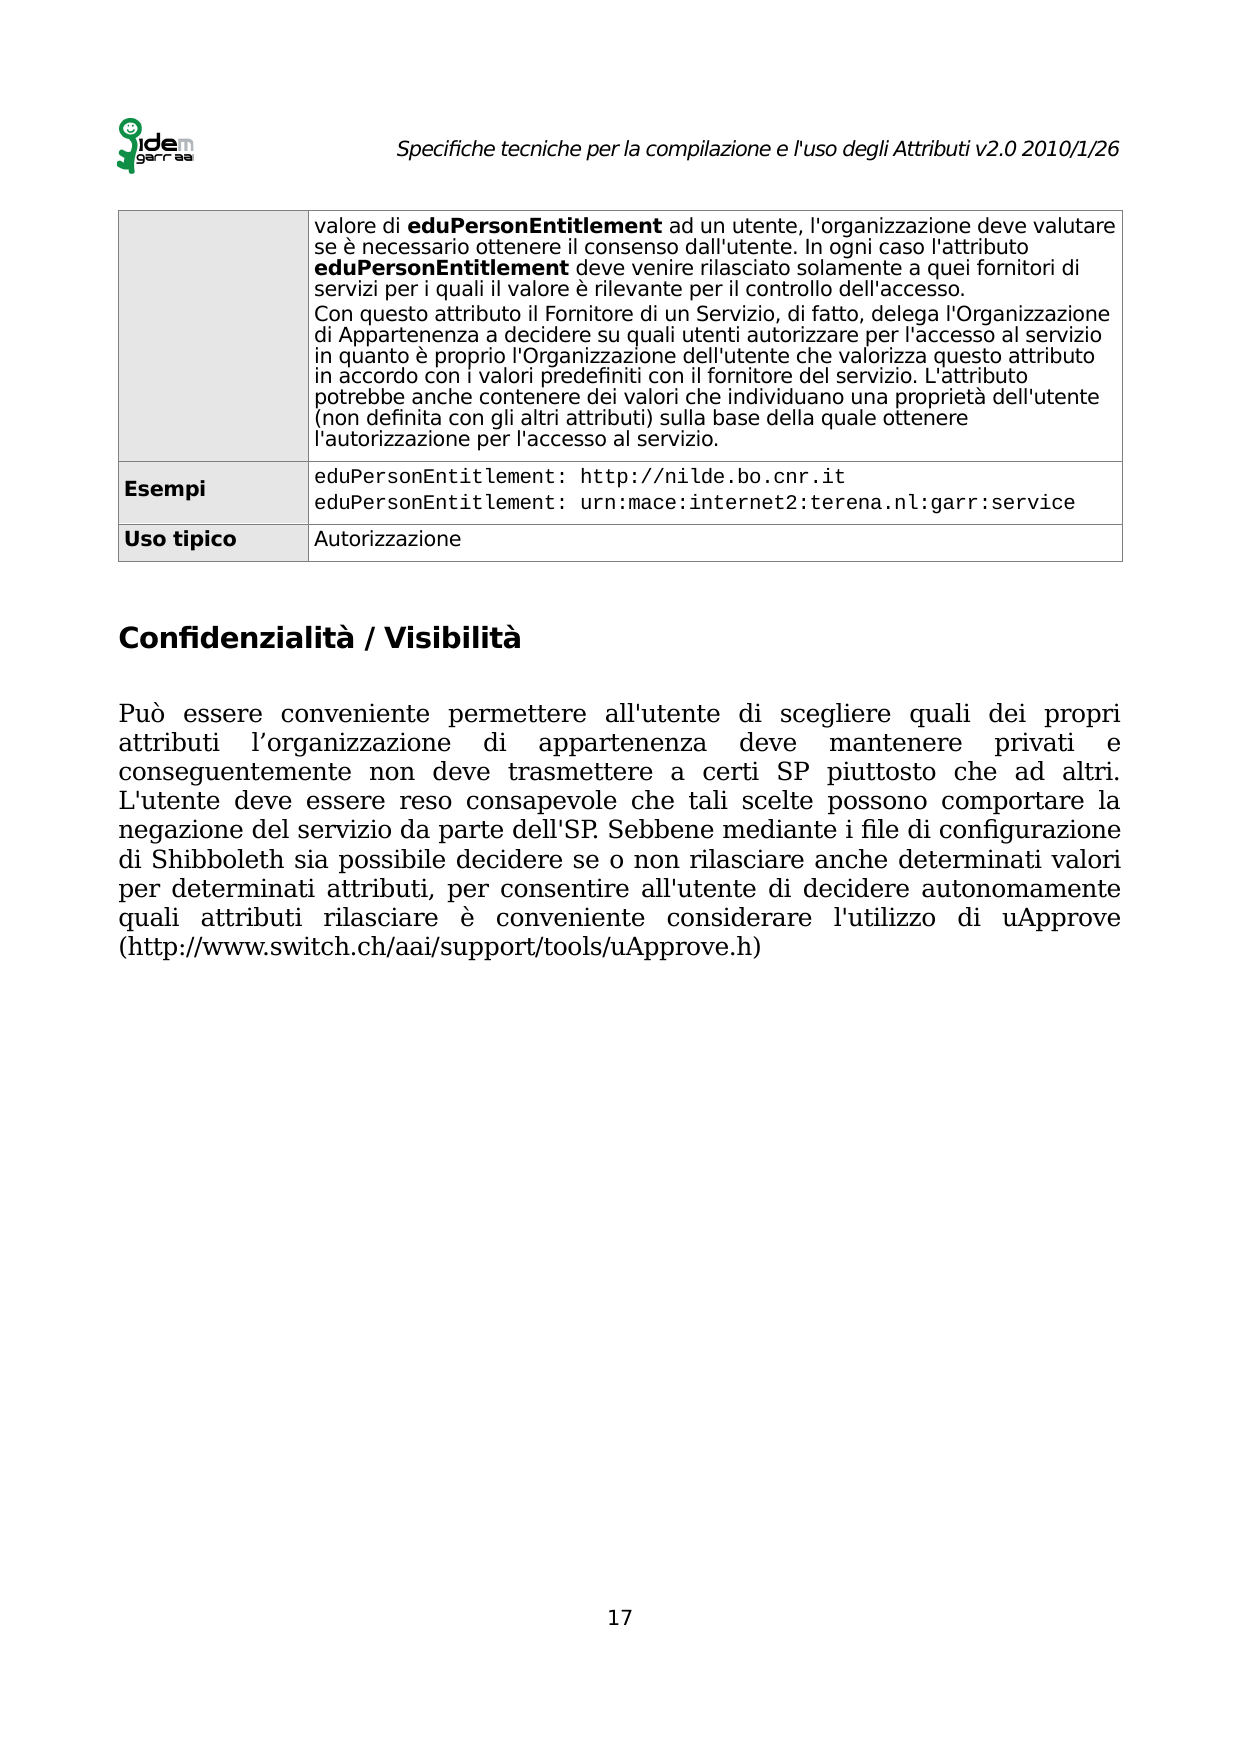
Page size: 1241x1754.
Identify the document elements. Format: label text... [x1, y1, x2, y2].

picture [116, 118, 194, 174]
table_cell Uso tipico [119, 525, 308, 561]
table_cell Esempi [119, 462, 308, 523]
text Può essere conveniente permettere all'utente di scegliere quali dei propri attributi l’organizzazione di appartenenza deve mantenere privati e conseguentemente non deve trasmettere a certi SP piuttosto che ad altri. L'utente deve essere reso consapevole che tali scelte possono comportare la negazione del servizio da parte dell'SP. Sebbene mediante i file di configurazione di Shibboleth sia possibile decidere se o non rilasciare anche determinati valori per determinati attributi, per consentire all'utente di decidere autonomamente quali attributi rilasciare è conveniente considerare l'utilizzo di uApprove (http://www.switch.ch/­aai/­sup­port/tools/uApprove.h) [118, 699, 1122, 961]
table_cell eduPersonEntitlement: http://nilde.bo.cnr.it eduPersonEntitlement: urn:mace:internet2:terena.nl:garr:service [309, 462, 1122, 523]
table_cell [119, 211, 308, 461]
table_cell Autorizzazione [309, 525, 1122, 561]
subtitle Confidenzialità / Visibilità [118, 621, 1122, 655]
table_cell valore di eduPersonEntitlement ad un utente, l'organizzazione deve valutare se è necessario ottenere il consenso dall'utente. In ogni caso l'attributo eduPersonEntitlement deve venire rilasciato solamente a quei fornitori di servizi per i quali il valore è rilevante per il controllo dell'accesso. Con questo attributo il Fornitore di un Servizio, di fatto, delega l'Organizzazione di Appartenenza a decidere su quali utenti autorizzare per l'accesso al servizio in quanto è proprio l'Organizzazione dell'utente che valorizza questo attributo in accordo con i valori predefiniti con il fornitore del servizio. L'attributo potrebbe anche contenere dei valori che individuano una proprietà dell'utente (non definita con gli altri attributi) sulla base della quale ottenere l'autorizzazione per l'accesso al servizio. [309, 211, 1122, 461]
